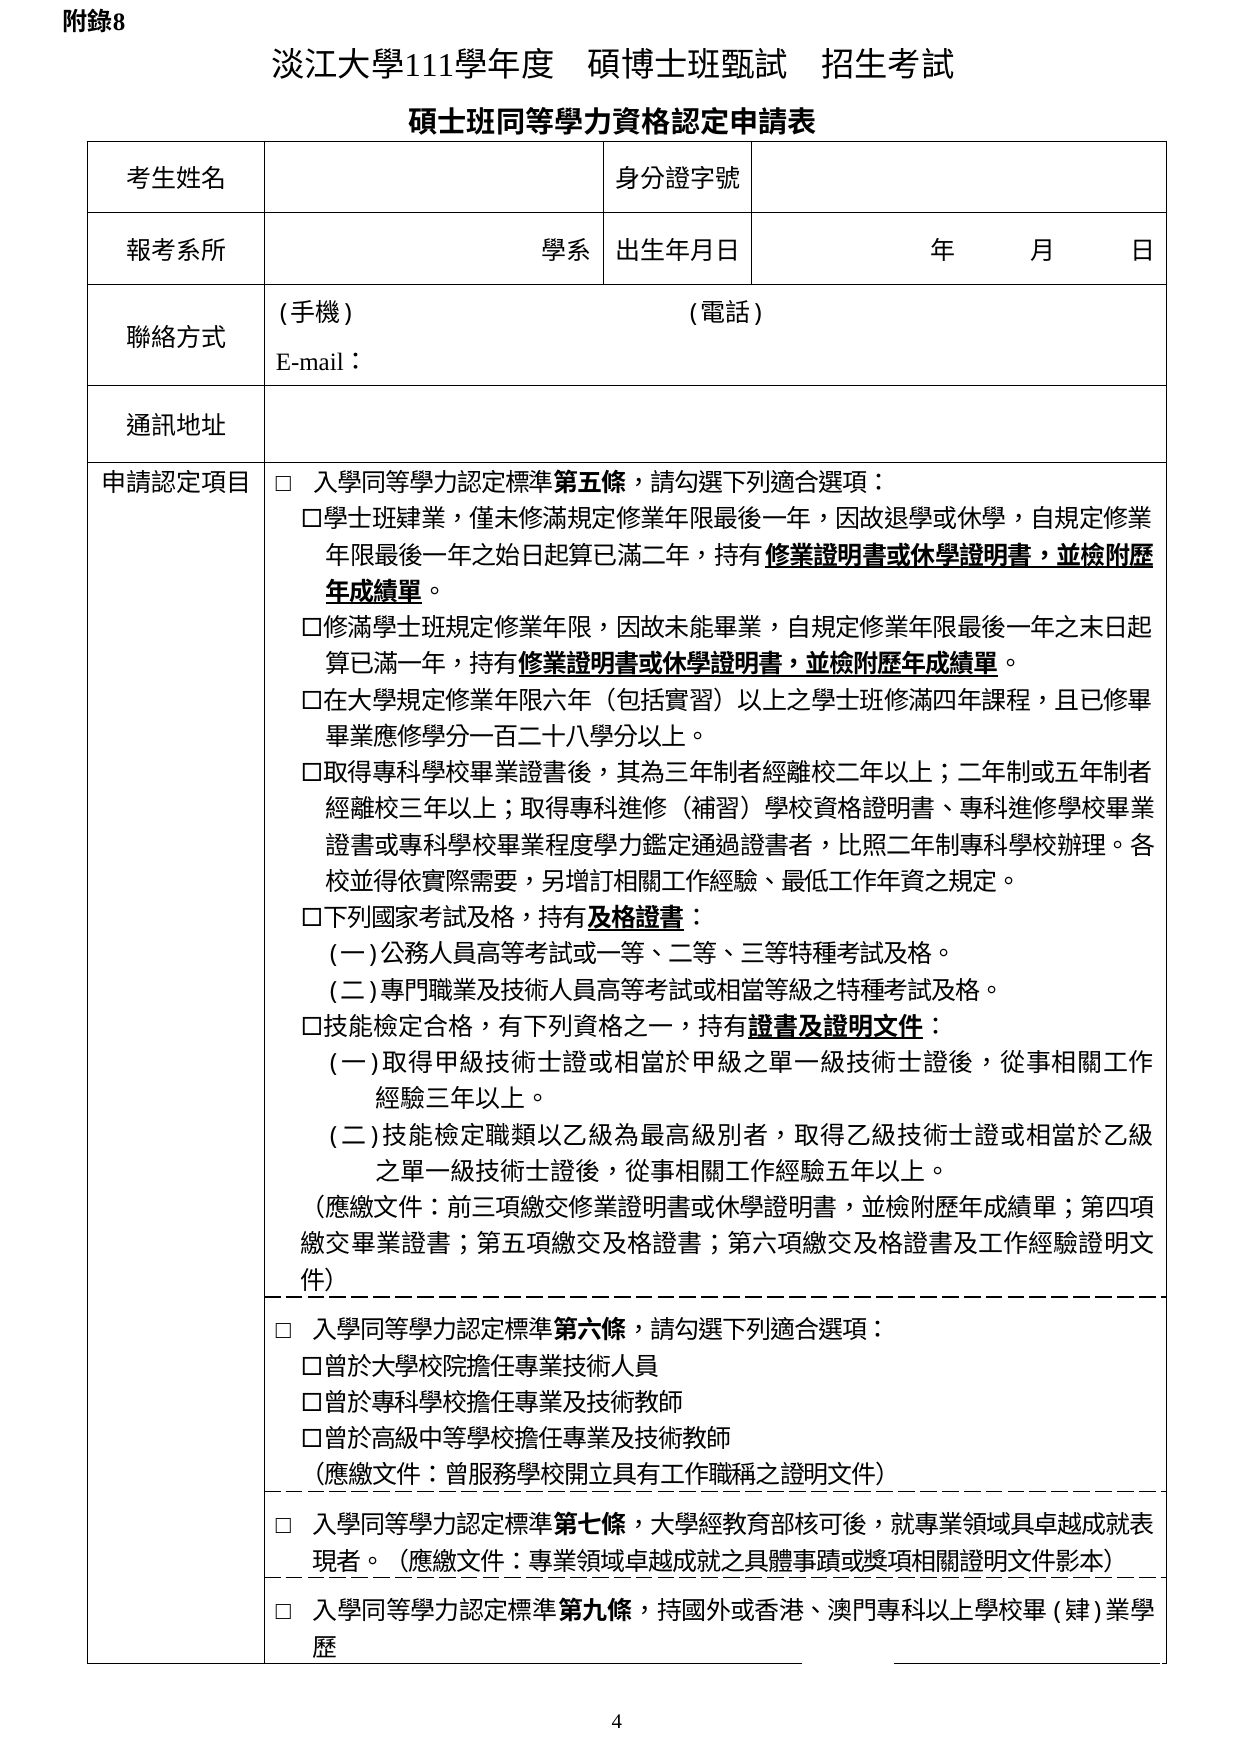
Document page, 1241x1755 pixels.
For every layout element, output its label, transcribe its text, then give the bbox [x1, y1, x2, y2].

table_cell 報考系所 [88, 213, 264, 284]
table_cell 入學同等學力認定標準第七條，大學經教育部核可後，就專業領域具卓越成就表現者。（應繳文件：專業領域卓越成就之具體事蹟或獎項相關證明文件影本） [265, 1491, 1166, 1577]
table_cell 年 月 日 [752, 213, 1166, 284]
table_cell [265, 386, 1166, 462]
table_cell 入學同等學力認定標準第九條，持國外或香港、澳門專科以上學校畢(肄)業學歷 [265, 1577, 1166, 1663]
table_cell 申請認定項目 [88, 463, 264, 1663]
table_cell 入學同等學力認定標準第五條，請勾選下列適合選項： 學士班肄業，僅未修滿規定修業年限最後一年，因故退學或休學，自規定修業年限最後一年之始日起算已滿二年，持有修業證明書或休學證明書，並檢附歷年成績單。 修滿學士班規定修業年限，因故未能畢業，自規定修業年限最後一年之末日起算已滿一年，持有修業證明書或休學證明書，並檢附歷年成績單。 在大學規定修業年限六年（包括實習）以上之學士班修滿四年課程，且已修畢畢業應修學分一百二十八學分以上。 取得專科學校畢業證書後，其為三年制者經離校二年以上；二年制或五年制者經離校三年以上；取得專科進修（補習）學校資格證明書、專科進修學校畢業證書或專科學校畢業程度學力鑑定通過證書者，比照二年制專科學校辦理。各校並得依實際需要，另增訂相關工作經驗、最低工作年資之規定。 下列國家考試及格，持有及格證書： (一)公務人員高等考試或一等、二等、三等特種考試及格。 (二)專門職業及技術人員高等考試或相當等級之特種考試及格。 技能檢定合格，有下列資格之一，持有證書及證明文件： (一)取得甲級技術士證或相當於甲級之單一級技術士證後，從事相關工作經驗三年以上。 (二)技能檢定職類以乙級為最高級別者，取得乙級技術士證或相當於乙級之單一級技術士證後，從事相關工作經驗五年以上。 （應繳文件：前三項繳交修業證明書或休學證明書，並檢附歷年成績單；第四項繳交畢業證書；第五項繳交及格證書；第六項繳交及格證書及工作經驗證明文件） [265, 463, 1166, 1296]
text 碩士班同等學力資格認定申請表 [63, 98, 1162, 141]
table_cell 通訊地址 [88, 386, 264, 462]
table_cell (手機) (電話) E-mail： [265, 285, 1166, 385]
table_cell 聯絡方式 [88, 285, 264, 385]
table_header [265, 142, 603, 212]
table_header 考生姓名 [88, 142, 264, 212]
table_header [752, 142, 1166, 212]
table_cell 學系 [265, 213, 603, 284]
text 淡江大學111學年度 碩博士班甄試 招生考試 [63, 37, 1162, 86]
text 附錄8 [63, 0, 1162, 37]
table_cell 入學同等學力認定標準第六條，請勾選下列適合選項： 曾於大學校院擔任專業技術人員 曾於專科學校擔任專業及技術教師 曾於高級中等學校擔任專業及技術教師 （應繳文件：曾服務學校開立具有工作職稱之證明文件） [265, 1296, 1166, 1491]
table_header 身分證字號 [604, 142, 751, 212]
table_cell 出生年月日 [604, 213, 751, 284]
